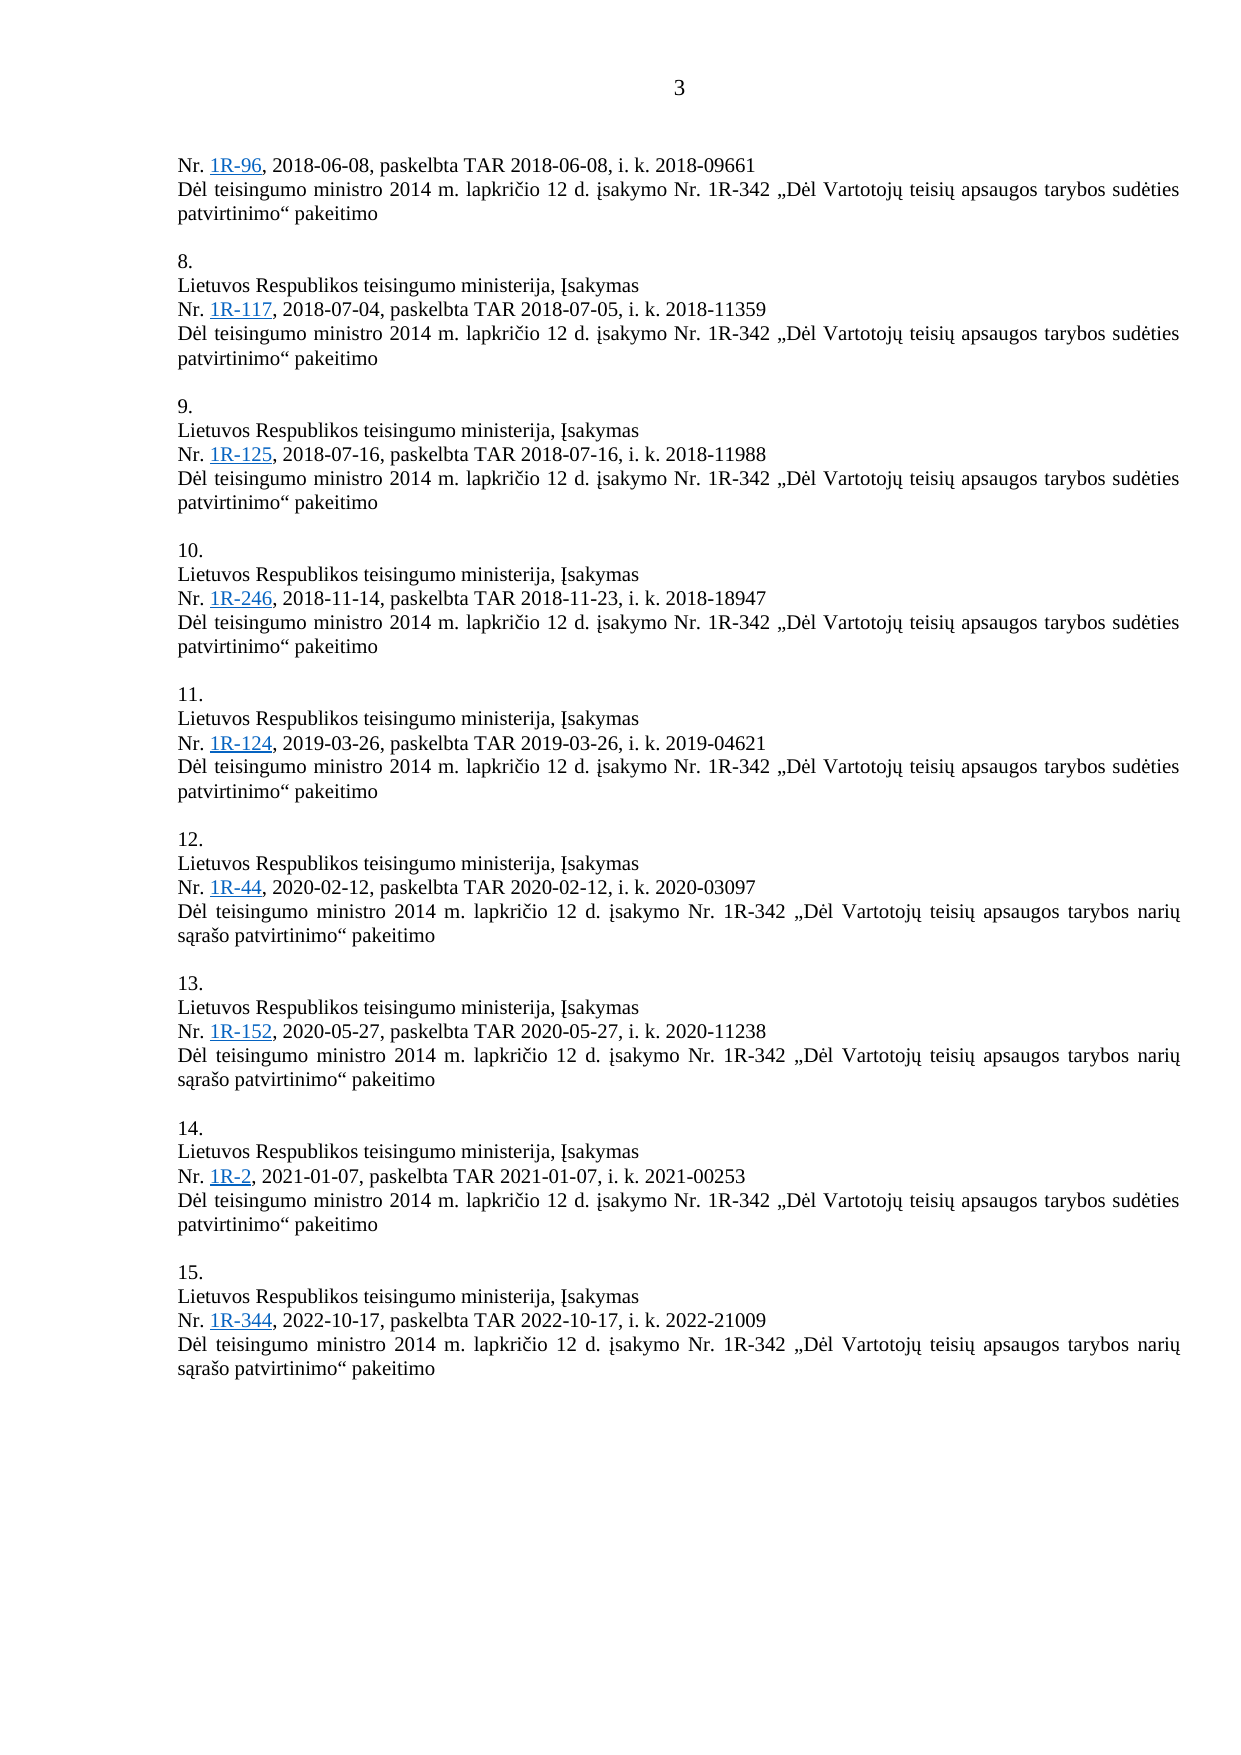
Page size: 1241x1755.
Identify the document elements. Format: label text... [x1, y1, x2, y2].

text 12. [177, 827, 1181, 851]
text Lietuvos Respublikos teisingumo ministerija, Įsakymas [177, 995, 1181, 1019]
text Dėl teisingumo ministro 2014 m. lapkričio 12 d. įsakymo Nr. 1R-342 „Dėl Vartotojų teisių apsaugos tarybos sudėties patvirtinimo“ pakeitimo [177, 321, 1181, 369]
text 13. [177, 971, 1181, 995]
text Nr. 1R-246, 2018-11-14, paskelbta TAR 2018-11-23, i. k. 2018-18947 [177, 586, 1181, 610]
text Dėl teisingumo ministro 2014 m. lapkričio 12 d. įsakymo Nr. 1R-342 „Dėl Vartotojų teisių apsaugos tarybos sudėties patvirtinimo“ pakeitimo [177, 466, 1181, 514]
text 8. [177, 249, 1181, 273]
text Nr. 1R-124, 2019-03-26, paskelbta TAR 2019-03-26, i. k. 2019-04621 [177, 730, 1181, 754]
text Dėl teisingumo ministro 2014 m. lapkričio 12 d. įsakymo Nr. 1R-342 „Dėl Vartotojų teisių apsaugos tarybos sudėties patvirtinimo“ pakeitimo [177, 1188, 1181, 1236]
text Lietuvos Respublikos teisingumo ministerija, Įsakymas [177, 1284, 1181, 1308]
text Dėl teisingumo ministro 2014 m. lapkričio 12 d. įsakymo Nr. 1R-342 „Dėl Vartotojų teisių apsaugos tarybos sudėties patvirtinimo“ pakeitimo [177, 610, 1181, 658]
text Nr. 1R-344, 2022-10-17, paskelbta TAR 2022-10-17, i. k. 2022-21009 [177, 1308, 1181, 1332]
text Nr. 1R-2, 2021-01-07, paskelbta TAR 2021-01-07, i. k. 2021-00253 [177, 1163, 1181, 1188]
text 14. [177, 1115, 1181, 1139]
text Lietuvos Respublikos teisingumo ministerija, Įsakymas [177, 706, 1181, 730]
text Nr. 1R-152, 2020-05-27, paskelbta TAR 2020-05-27, i. k. 2020-11238 [177, 1019, 1181, 1043]
text Lietuvos Respublikos teisingumo ministerija, Įsakymas [177, 1139, 1181, 1163]
text 9. [177, 393, 1181, 418]
text Dėl teisingumo ministro 2014 m. lapkričio 12 d. įsakymo Nr. 1R-342 „Dėl Vartotojų teisių apsaugos tarybos narių sąrašo patvirtinimo“ pakeitimo [177, 899, 1181, 947]
text Dėl teisingumo ministro 2014 m. lapkričio 12 d. įsakymo Nr. 1R-342 „Dėl Vartotojų teisių apsaugos tarybos narių sąrašo patvirtinimo“ pakeitimo [177, 1043, 1181, 1091]
text 10. [177, 538, 1181, 562]
text 11. [177, 682, 1181, 706]
text Lietuvos Respublikos teisingumo ministerija, Įsakymas [177, 273, 1181, 297]
text Nr. 1R-96, 2018-06-08, paskelbta TAR 2018-06-08, i. k. 2018-09661 [177, 153, 1181, 177]
text Nr. 1R-117, 2018-07-04, paskelbta TAR 2018-07-05, i. k. 2018-11359 [177, 297, 1181, 321]
text Dėl teisingumo ministro 2014 m. lapkričio 12 d. įsakymo Nr. 1R-342 „Dėl Vartotojų teisių apsaugos tarybos sudėties patvirtinimo“ pakeitimo [177, 177, 1181, 225]
text Lietuvos Respublikos teisingumo ministerija, Įsakymas [177, 562, 1181, 586]
text Nr. 1R-44, 2020-02-12, paskelbta TAR 2020-02-12, i. k. 2020-03097 [177, 875, 1181, 899]
text Lietuvos Respublikos teisingumo ministerija, Įsakymas [177, 418, 1181, 442]
text Lietuvos Respublikos teisingumo ministerija, Įsakymas [177, 851, 1181, 875]
text Nr. 1R-125, 2018-07-16, paskelbta TAR 2018-07-16, i. k. 2018-11988 [177, 442, 1181, 466]
text 15. [177, 1260, 1181, 1284]
text Dėl teisingumo ministro 2014 m. lapkričio 12 d. įsakymo Nr. 1R-342 „Dėl Vartotojų teisių apsaugos tarybos sudėties patvirtinimo“ pakeitimo [177, 754, 1181, 803]
text Dėl teisingumo ministro 2014 m. lapkričio 12 d. įsakymo Nr. 1R-342 „Dėl Vartotojų teisių apsaugos tarybos narių sąrašo patvirtinimo“ pakeitimo [177, 1332, 1181, 1380]
